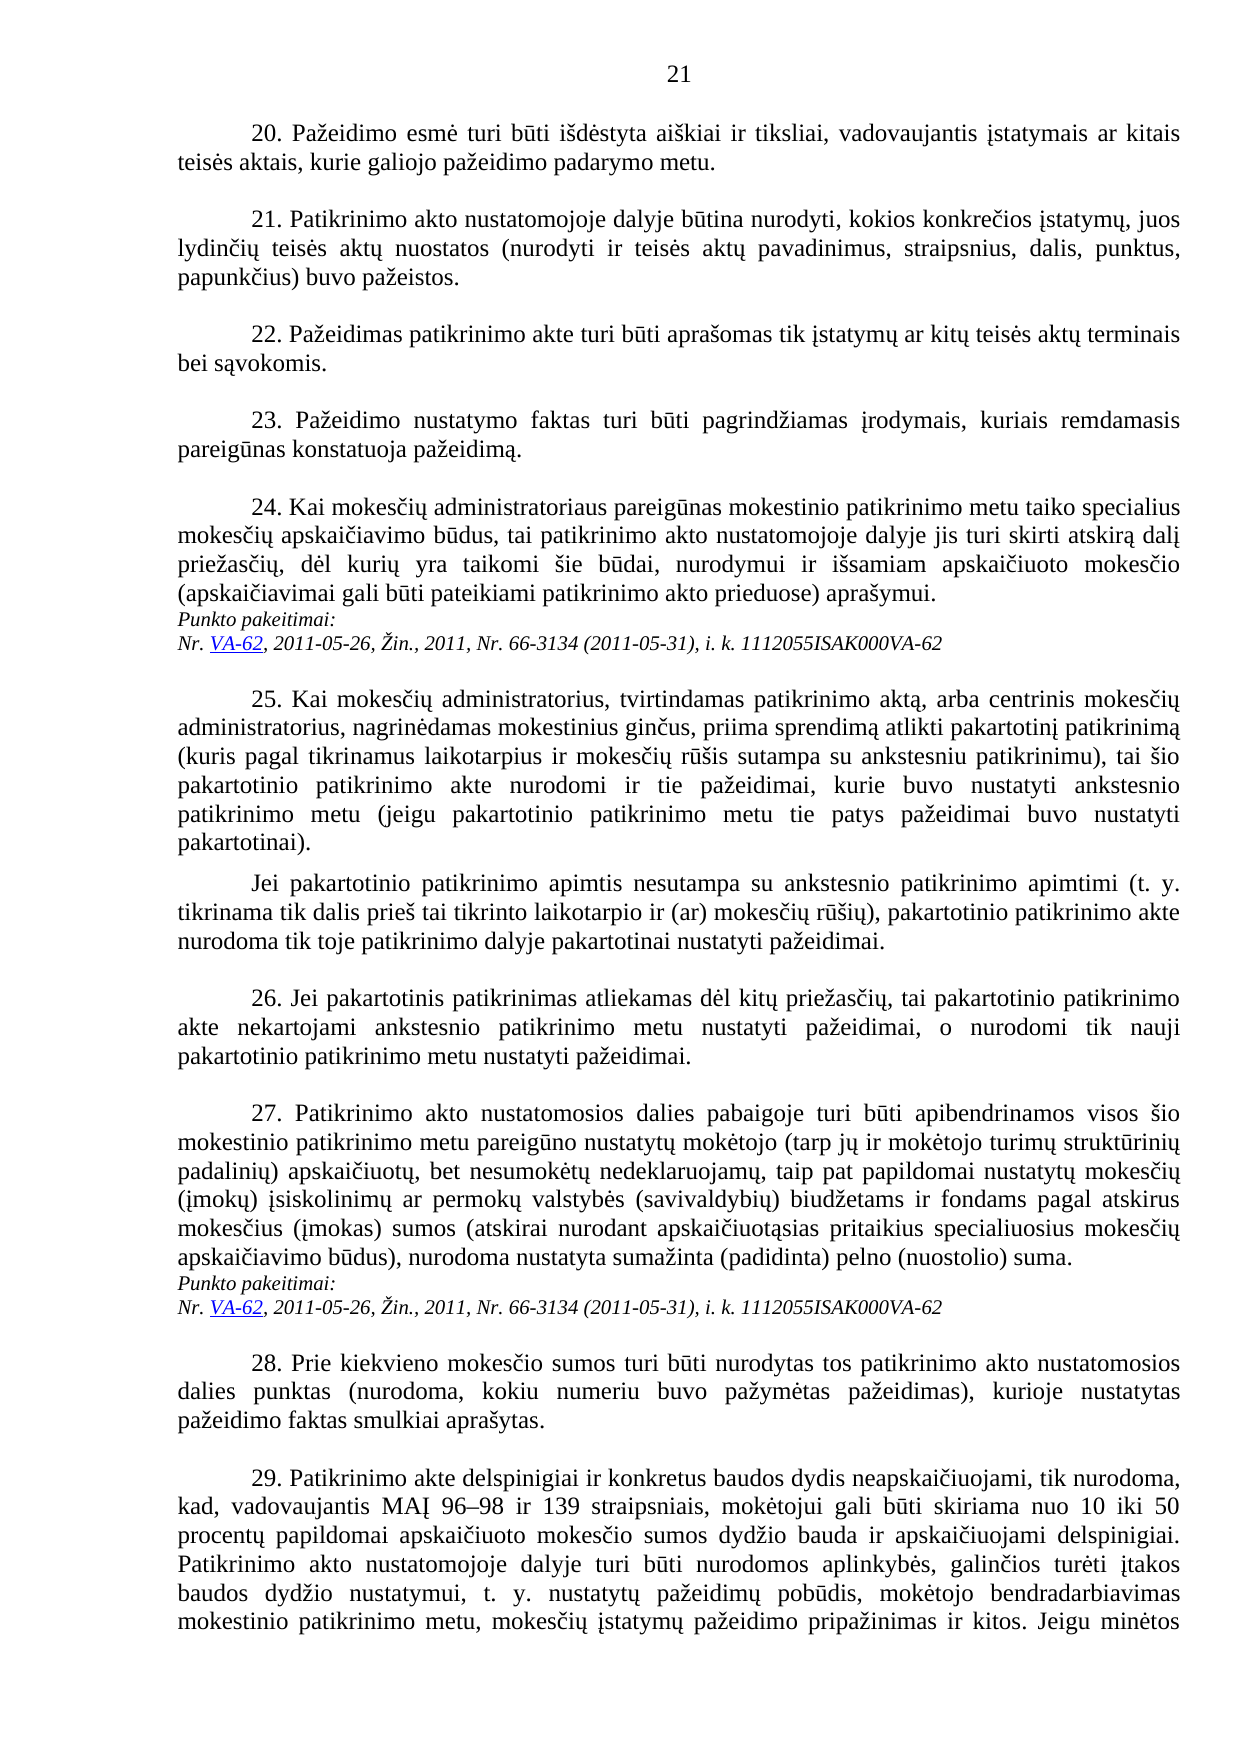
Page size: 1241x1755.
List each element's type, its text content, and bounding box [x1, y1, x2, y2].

text Jei pakartotinio patikrinimo apimtis nesutampa su ankstesnio patikrinimo apimtimi (t. y. tikrinama tik dalis prieš tai tikrinto laikotarpio ir (ar) mokesčių rūšių), pakartotinio patikrinimo akte nurodoma tik toje patikrinimo dalyje pakartotinai nustatyti pažeidimai. [177, 868, 1181, 954]
text 26. Jei pakartotinis patikrinimas atliekamas dėl kitų priežasčių, tai pakartotinio patikrinimo akte nekartojami ankstesnio patikrinimo metu nustatyti pažeidimai, o nurodomi tik nauji pakartotinio patikrinimo metu nustatyti pažeidimai. [177, 983, 1181, 1069]
text 28. Prie kiekvieno mokesčio sumos turi būti nurodytas tos patikrinimo akto nustatomosios dalies punktas (nurodoma, kokiu numeriu buvo pažymėtas pažeidimas), kurioje nustatytas pažeidimo faktas smulkiai aprašytas. [177, 1348, 1181, 1434]
text Punkto pakeitimai: [177, 1271, 1181, 1295]
text 22. Pažeidimas patikrinimo akte turi būti aprašomas tik įstatymų ar kitų teisės aktų terminais bei sąvokomis. [177, 319, 1181, 377]
text 23. Pažeidimo nustatymo faktas turi būti pagrindžiamas įrodymais, kuriais remdamasis pareigūnas konstatuoja pažeidimą. [177, 406, 1181, 463]
text Punkto pakeitimai: [177, 607, 1181, 631]
text 27. Patikrinimo akto nustatomosios dalies pabaigoje turi būti apibendrinamos visos šio mokestinio patikrinimo metu pareigūno nustatytų mokėtojo (tarp jų ir mokėtojo turimų struktūrinių padalinių) apskaičiuotų, bet nesumokėtų nedeklaruojamų, taip pat papildomai nustatytų mokesčių (įmokų) įsiskolinimų ar permokų valstybės (savivaldybių) biudžetams ir fondams pagal atskirus mokesčius (įmokas) sumos (atskirai nurodant apskaičiuotąsias pritaikius specialiuosius mokesčių apskaičiavimo būdus), nurodoma nustatyta sumažinta (padidinta) pelno (nuostolio) suma. [177, 1098, 1181, 1271]
text Nr. VA-62, 2011-05-26, Žin., 2011, Nr. 66-3134 (2011-05-31), i. k. 1112055ISAK000VA-62 [177, 1295, 1181, 1319]
text 20. Pažeidimo esmė turi būti išdėstyta aiškiai ir tiksliai, vadovaujantis įstatymais ar kitais teisės aktais, kurie galiojo pažeidimo padarymo metu. [177, 118, 1181, 176]
text Nr. VA-62, 2011-05-26, Žin., 2011, Nr. 66-3134 (2011-05-31), i. k. 1112055ISAK000VA-62 [177, 631, 1181, 655]
text 25. Kai mokesčių administratorius, tvirtindamas patikrinimo aktą, arba centrinis mokesčių administratorius, nagrinėdamas mokestinius ginčus, priima sprendimą atlikti pakartotinį patikrinimą (kuris pagal tikrinamus laikotarpius ir mokesčių rūšis sutampa su ankstesniu patikrinimu), tai šio pakartotinio patikrinimo akte nurodomi ir tie pažeidimai, kurie buvo nustatyti ankstesnio patikrinimo metu (jeigu pakartotinio patikrinimo metu tie patys pažeidimai buvo nustatyti pakartotinai). [177, 684, 1181, 856]
text 21. Patikrinimo akto nustatomojoje dalyje būtina nurodyti, kokios konkrečios įstatymų, juos lydinčių teisės aktų nuostatos (nurodyti ir teisės aktų pavadinimus, straipsnius, dalis, punktus, papunkčius) buvo pažeistos. [177, 204, 1181, 291]
text 29. Patikrinimo akte delspinigiai ir konkretus baudos dydis neapskaičiuojami, tik nurodoma, kad, vadovaujantis MAĮ 96–98 ir 139 straipsniais, mokėtojui gali būti skiriama nuo 10 iki 50 procentų papildomai apskaičiuoto mokesčio sumos dydžio bauda ir apskaičiuojami delspinigiai. Patikrinimo akto nustatomojoje dalyje turi būti nurodomos aplinkybės, galinčios turėti įtakos baudos dydžio nustatymui, t. y. nustatytų pažeidimų pobūdis, mokėtojo bendradarbiavimas mokestinio patikrinimo metu, mokesčių įstatymų pažeidimo pripažinimas ir kitos. Jeigu minėtos [177, 1463, 1181, 1635]
text 24. Kai mokesčių administratoriaus pareigūnas mokestinio patikrinimo metu taiko specialius mokesčių apskaičiavimo būdus, tai patikrinimo akto nustatomojoje dalyje jis turi skirti atskirą dalį priežasčių, dėl kurių yra taikomi šie būdai, nurodymui ir išsamiam apskaičiuoto mokesčio (apskaičiavimai gali būti pateikiami patikrinimo akto prieduose) aprašymui. [177, 492, 1181, 607]
